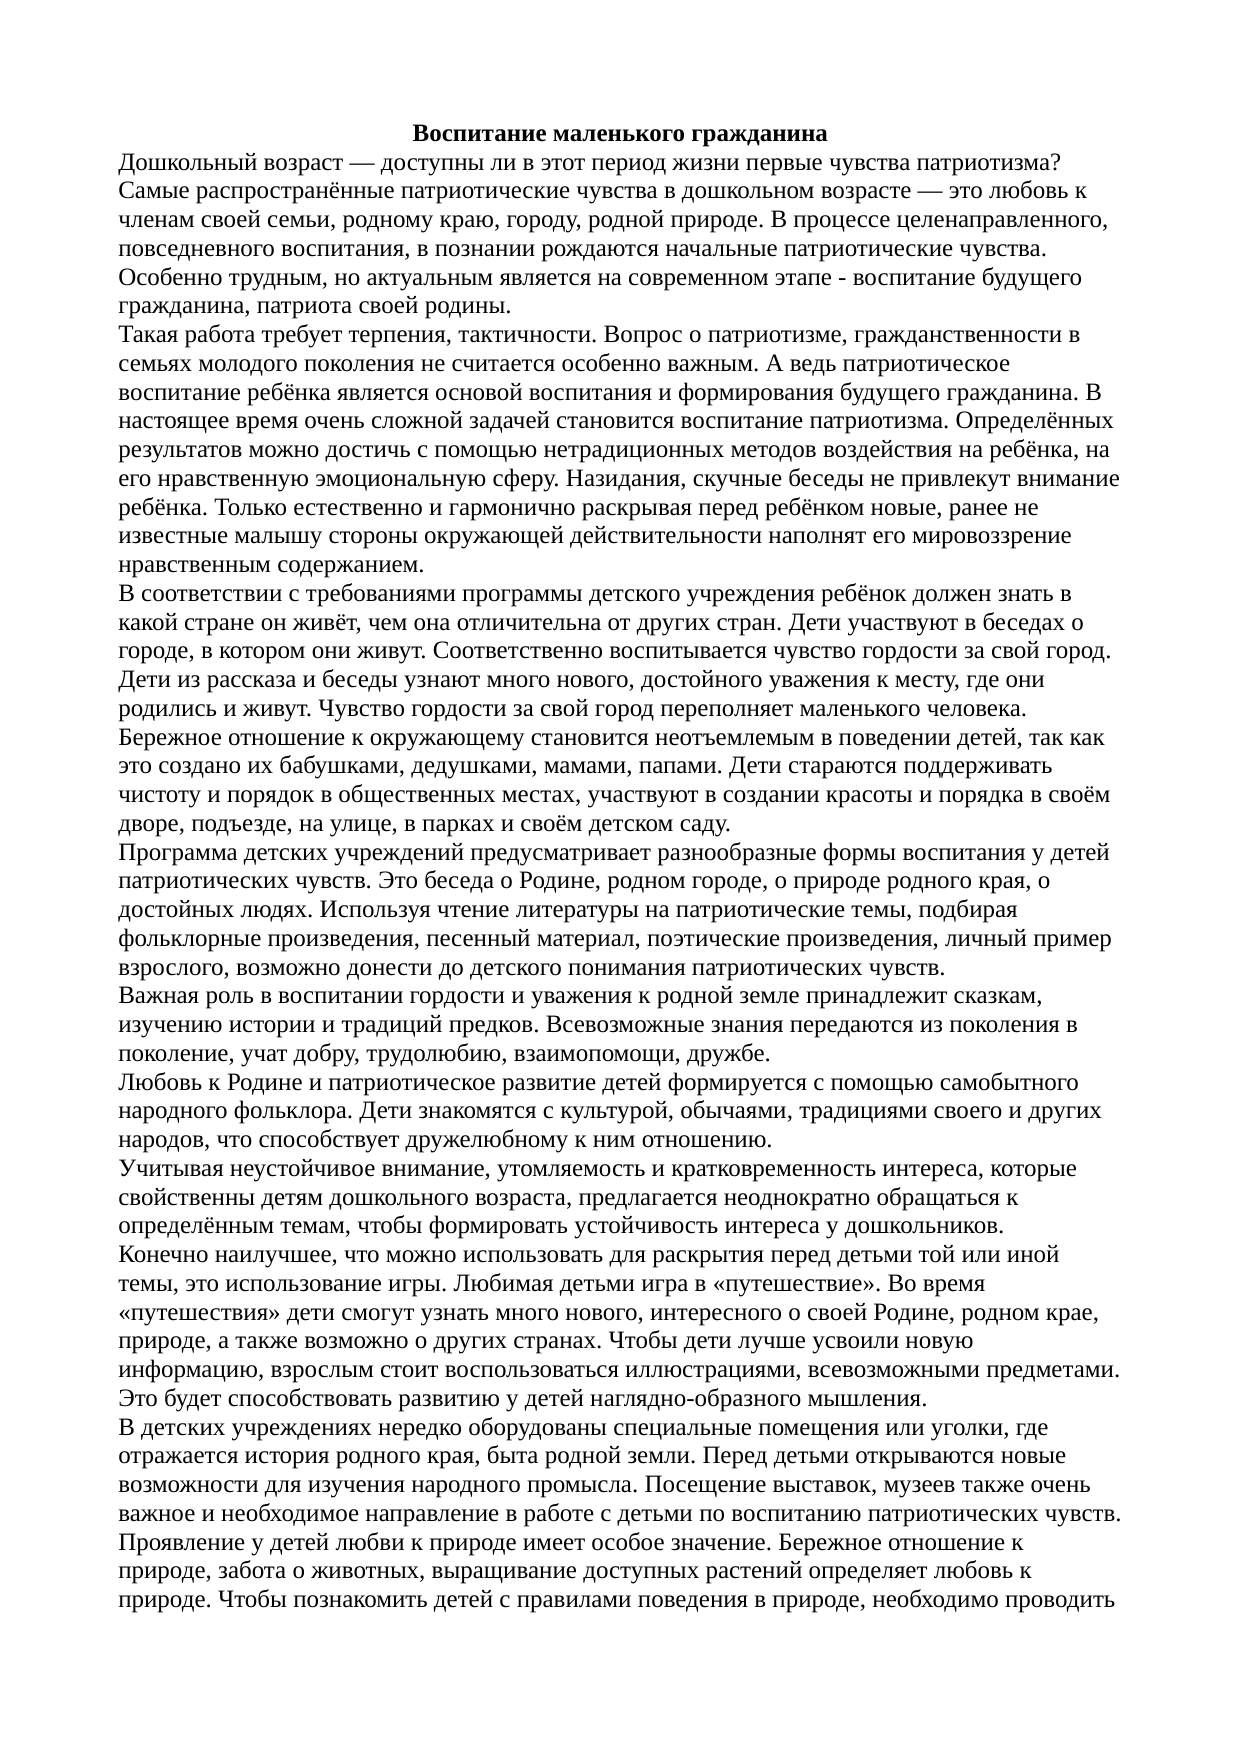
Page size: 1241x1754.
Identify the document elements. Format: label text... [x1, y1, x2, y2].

text В детских учреждениях нередко оборудованы специальные помещения или уголки, где отражается история родного края, быта родной земли. Перед детьми открываются новые возможности для изучения народного промысла. Посещение выставок, музеев также очень важное и необходимое направление в работе с детьми по воспитанию патриотических чувств. [118, 1412, 1122, 1527]
text Программа детских учреждений предусматривает разнообразные формы воспитания у детей патриотических чувств. Это беседа о Родине, родном городе, о природе родного края, о достойных людях. Используя чтение литературы на патриотические темы, подбирая фольклорные произведения, песенный материал, поэтические произведения, личный пример взрослого, возможно донести до детского понимания патриотических чувств. [118, 837, 1122, 981]
text Особенно трудным, но актуальным является на современном этапе - воспитание будущего гражданина, патриота своей родины. [118, 262, 1122, 319]
text Такая работа требует терпения, тактичности. Вопрос о патриотизме, гражданственности в семьях молодого поколения не считается особенно важным. А ведь патриотическое воспитание ребёнка является основой воспитания и формирования будущего гражданина. В настоящее время очень сложной задачей становится воспитание патриотизма. Определённых результатов можно достичь с помощью нетрадиционных методов воздействия на ребёнка, на его нравственную эмоциональную сферу. Назидания, скучные беседы не привлекут внимание ребёнка. Только естественно и гармонично раскрывая перед ребёнком новые, ранее не известные малышу стороны окружающей действительности наполнят его мировоззрение нравственным содержанием. [118, 319, 1122, 578]
text Учитывая неустойчивое внимание, утомляемость и кратковременность интереса, которые свойственны детям дошкольного возраста, предлагается неоднократно обращаться к определённым темам, чтобы формировать устойчивость интереса у дошкольников. [118, 1153, 1122, 1239]
text Воспитание маленького гражданина [118, 118, 1122, 147]
text В соответствии с требованиями программы детского учреждения ребёнок должен знать в какой стране он живёт, чем она отличительна от других стран. Дети участвуют в беседах о городе, в котором они живут. Соответственно воспитывается чувство гордости за свой город. Дети из рассказа и беседы узнают много нового, достойного уважения к месту, где они родились и живут. Чувство гордости за свой город переполняет маленького человека. Бережное отношение к окружающему становится неотъемлемым в поведении детей, так как это создано их бабушками, дедушками, мамами, папами. Дети стараются поддерживать чистоту и порядок в общественных местах, участвуют в создании красоты и порядка в своём дворе, подъезде, на улице, в парках и своём детском саду. [118, 578, 1122, 837]
text Дошкольный возраст — доступны ли в этот период жизни первые чувства патриотизма? Самые распространённые патриотические чувства в дошкольном возрасте — это любовь к членам своей семьи, родному краю, городу, родной природе. В процессе целенаправленного, повседневного воспитания, в познании рождаются начальные патриотические чувства. [118, 147, 1122, 262]
text Любовь к Родине и патриотическое развитие детей формируется с помощью самобытного народного фольклора. Дети знакомятся с культурой, обычаями, традициями своего и других народов, что способствует дружелюбному к ним отношению. [118, 1067, 1122, 1153]
text Важная роль в воспитании гордости и уважения к родной земле принадлежит сказкам, изучению истории и традиций предков. Всевозможные знания передаются из поколения в поколение, учат добру, трудолюбию, взаимопомощи, дружбе. [118, 981, 1122, 1067]
text Конечно наилучшее, что можно использовать для раскрытия перед детьми той или иной темы, это использование игры. Любимая детьми игра в «путешествие». Во время «путешествия» дети смогут узнать много нового, интересного о своей Родине, родном крае, природе, а также возможно о других странах. Чтобы дети лучше усвоили новую информацию, взрослым стоит воспользоваться иллюстрациями, всевозможными предметами. Это будет способствовать развитию у детей наглядно-образного мышления. [118, 1239, 1122, 1412]
text Проявление у детей любви к природе имеет особое значение. Бережное отношение к природе, забота о животных, выращивание доступных растений определяет любовь к природе. Чтобы познакомить детей с правилами поведения в природе, необходимо проводить [118, 1527, 1122, 1613]
